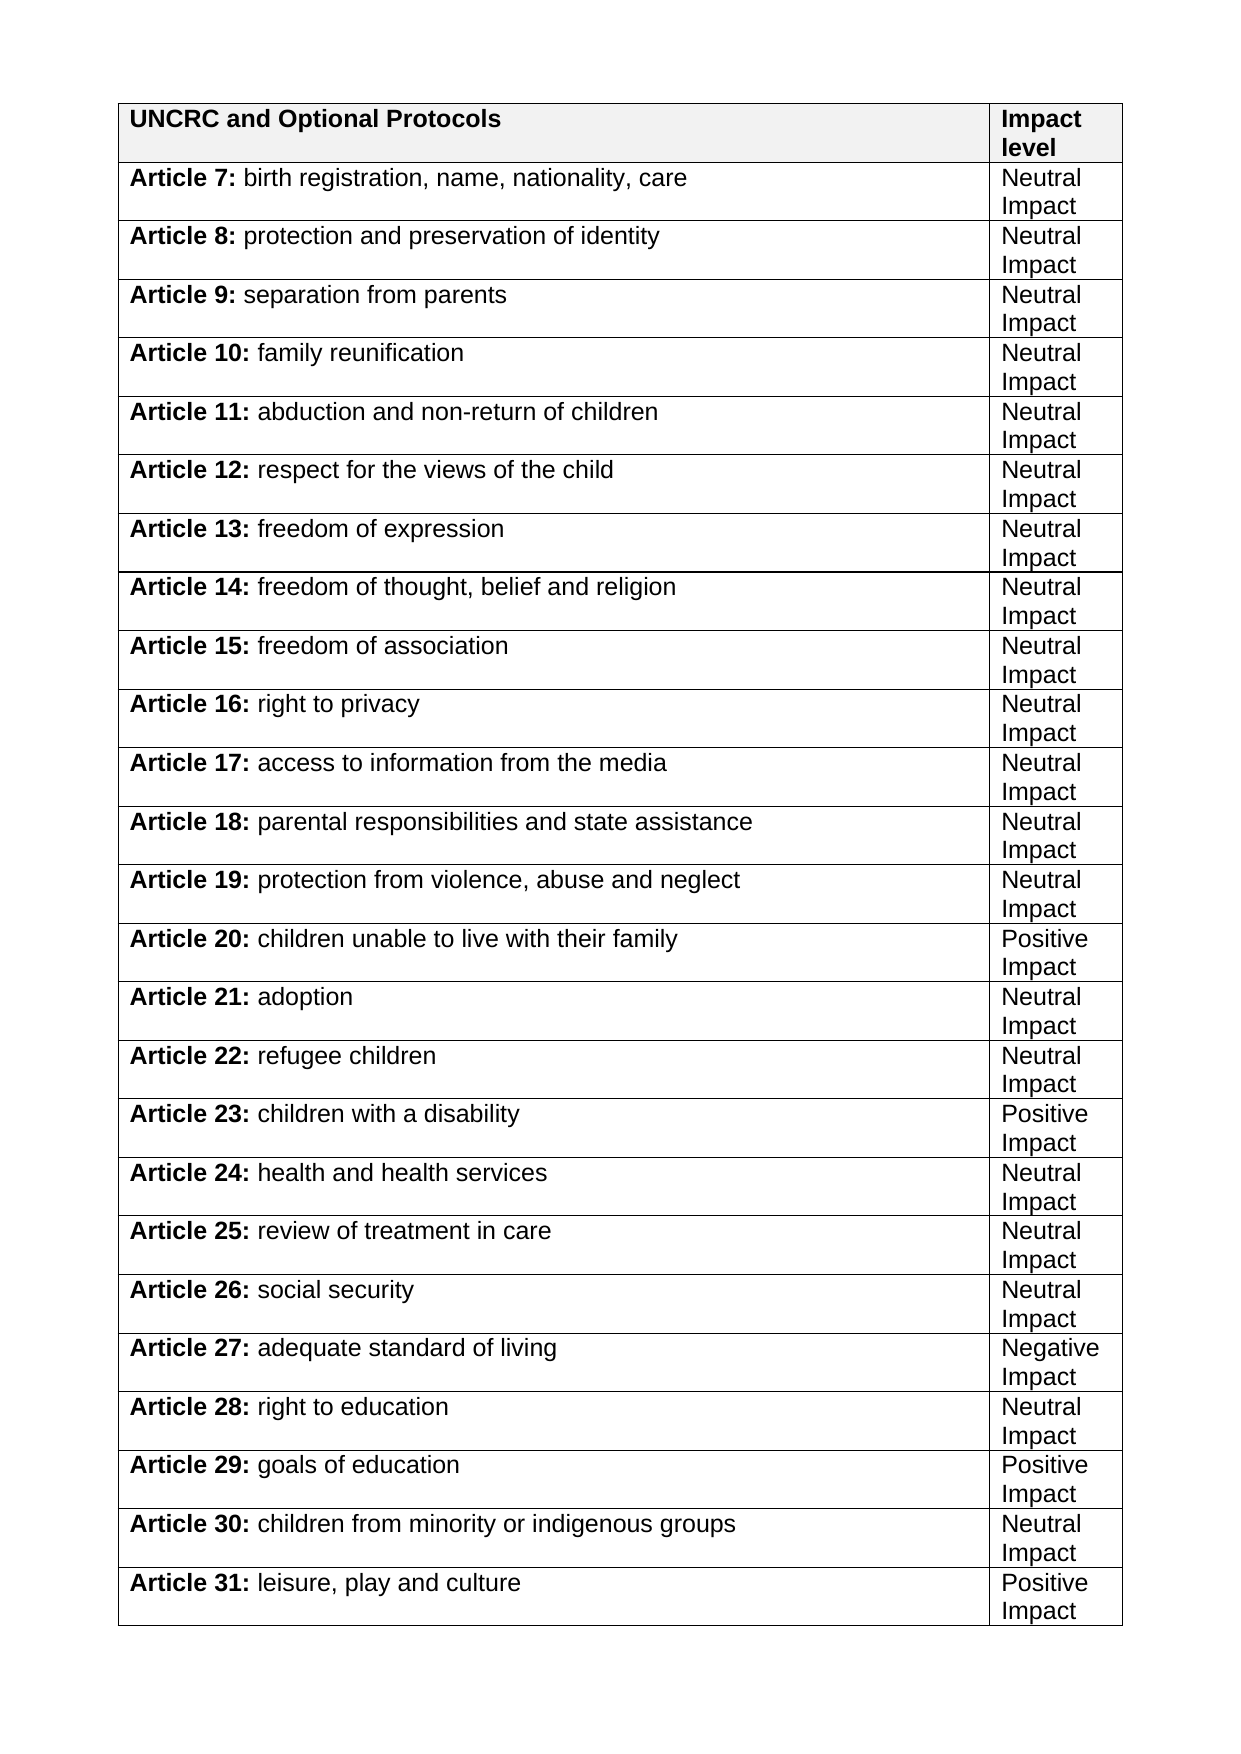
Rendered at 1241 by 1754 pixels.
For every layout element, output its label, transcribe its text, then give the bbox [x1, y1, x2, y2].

table_cell Article 31: leisure, play and culture [119, 1568, 989, 1625]
table_cell Article 18: parental responsibilities and state assistance [119, 807, 989, 864]
table_cell Article 19: protection from violence, abuse and neglect [119, 865, 989, 923]
table_cell Article 16: right to privacy [119, 690, 989, 747]
table_cell Neutral Impact [990, 397, 1122, 454]
table_cell Neutral Impact [990, 748, 1122, 806]
table_cell Neutral Impact [990, 221, 1122, 279]
table_cell Article 23: children with a disability [119, 1099, 989, 1157]
table_cell Neutral Impact [990, 1041, 1122, 1098]
table_cell Article 27: adequate standard of living [119, 1334, 989, 1391]
table_cell Article 13: freedom of expression [119, 514, 989, 571]
table_cell Article 24: health and health services [119, 1158, 989, 1215]
table_cell Neutral Impact [990, 1392, 1122, 1449]
table_cell Article 17: access to information from the media [119, 748, 989, 806]
table_cell Article 10: family reunification [119, 338, 989, 396]
table_cell Article 28: right to education [119, 1392, 989, 1449]
table_cell Article 20: children unable to live with their family [119, 924, 989, 981]
table_cell Neutral Impact [990, 1509, 1122, 1567]
table_cell Positive Impact [990, 1099, 1122, 1157]
table_cell Neutral Impact [990, 865, 1122, 923]
table_cell Neutral Impact [990, 807, 1122, 864]
table_cell Neutral Impact [990, 690, 1122, 747]
table_cell Article 30: children from minority or indigenous groups [119, 1509, 989, 1567]
table_cell Neutral Impact [990, 1158, 1122, 1215]
table_cell Article 14: freedom of thought, belief and religion [119, 573, 989, 630]
table_cell Neutral Impact [990, 455, 1122, 513]
table_cell Article 12: respect for the views of the child [119, 455, 989, 513]
table_cell Article 26: social security [119, 1275, 989, 1332]
table_header UNCRC and Optional Protocols [119, 104, 989, 162]
table_cell Positive Impact [990, 1451, 1122, 1508]
table_cell Negative Impact [990, 1334, 1122, 1391]
table_cell Article 8: protection and preservation of identity [119, 221, 989, 279]
table_cell Article 11: abduction and non-return of children [119, 397, 989, 454]
table_cell Neutral Impact [990, 1275, 1122, 1332]
table_cell Article 29: goals of education [119, 1451, 989, 1508]
table_cell Neutral Impact [990, 631, 1122, 688]
table_cell Article 9: separation from parents [119, 280, 989, 337]
table_cell Article 22: refugee children [119, 1041, 989, 1098]
table_cell Neutral Impact [990, 163, 1122, 220]
table_cell Article 25: review of treatment in care [119, 1216, 989, 1274]
table_cell Neutral Impact [990, 573, 1122, 630]
table_cell Positive Impact [990, 1568, 1122, 1625]
table_cell Article 21: adoption [119, 982, 989, 1040]
table_header Impact level [990, 104, 1122, 162]
table_cell Article 7: birth registration, name, nationality, care [119, 163, 989, 220]
table_cell Article 15: freedom of association [119, 631, 989, 688]
table_cell Neutral Impact [990, 514, 1122, 571]
table_cell Positive Impact [990, 924, 1122, 981]
table_cell Neutral Impact [990, 1216, 1122, 1274]
table_cell Neutral Impact [990, 982, 1122, 1040]
table_cell Neutral Impact [990, 280, 1122, 337]
table_cell Neutral Impact [990, 338, 1122, 396]
